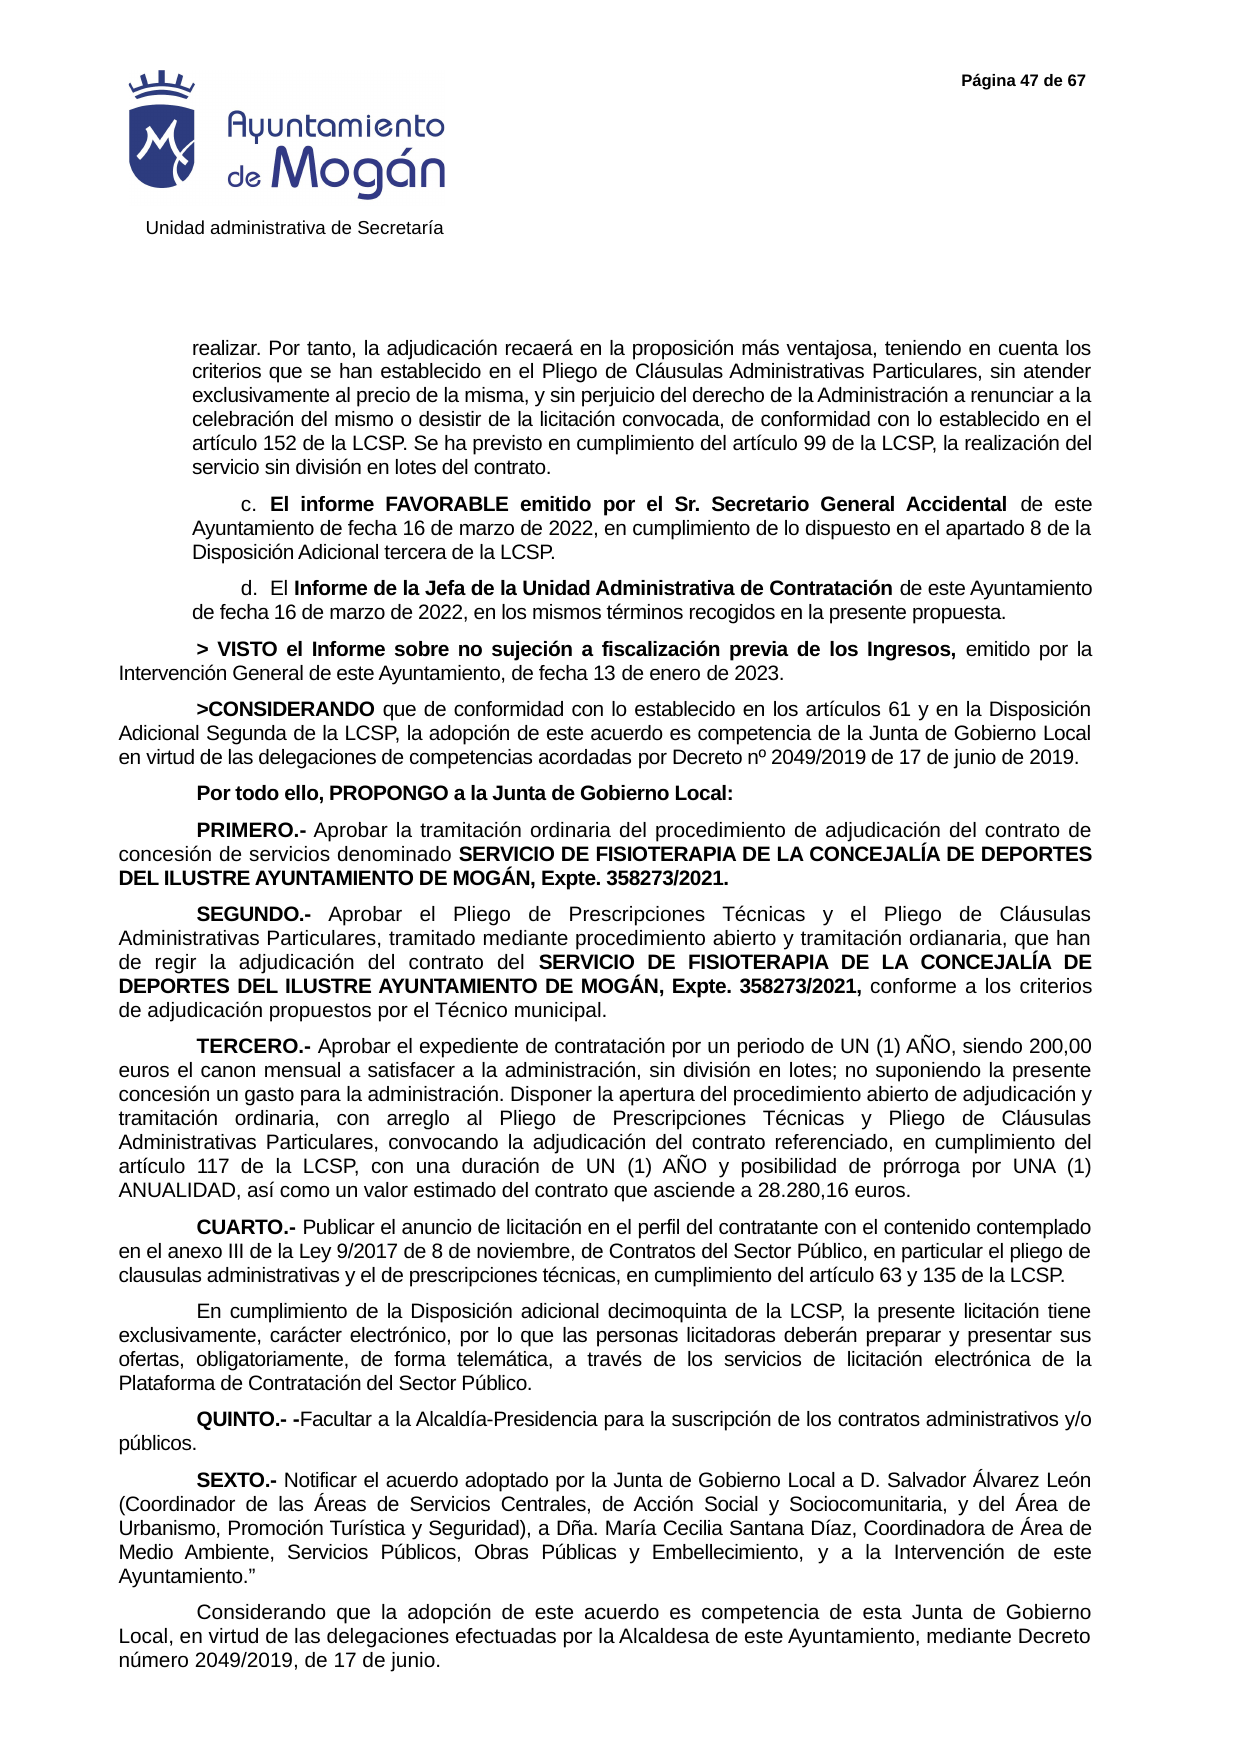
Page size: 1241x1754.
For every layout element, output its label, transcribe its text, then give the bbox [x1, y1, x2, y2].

text Considerando que la adopción de este acuerdo es competencia de esta Junta de Gobierno Local, en virtud de las delegaciones efectuadas por la Alcaldesa de este Ayuntamiento, mediante Decreto número 2049/2019, de 17 de junio. [118, 1600, 1092, 1672]
text QUINTO.- -Facultar a la Alcaldía-Presidencia para la suscripción de los contratos administrativos y/o públicos. [118, 1407, 1092, 1455]
text PRIMERO.- Aprobar la tramitación ordinaria del procedimiento de adjudicación del contrato de concesión de servicios denominado SERVICIO DE FISIOTERAPIA DE LA CONCEJALÍA DE DEPORTES DEL ILUSTRE AYUNTAMIENTO DE MOGÁN, Expte. 358273/2021. [118, 818, 1092, 889]
text CUARTO.- Publicar el anuncio de licitación en el perfil del contratante con el contenido contemplado en el anexo III de la Ley 9/2017 de 8 de noviembre, de Contratos del Sector Público, en particular el pliego de clausulas administrativas y el de prescripciones técnicas, en cumplimiento del artículo 63 y 135 de la LCSP. [118, 1214, 1092, 1286]
text En cumplimiento de la Disposición adicional decimoquinta de la LCSP, la presente licitación tiene exclusivamente, carácter electrónico, por lo que las personas licitadoras deberán preparar y presentar sus ofertas, obligatoriamente, de forma telemática, a través de los servicios de licitación electrónica de la Plataforma de Contratación del Sector Público. [118, 1299, 1092, 1395]
text SEGUNDO.- Aprobar el Pliego de Prescripciones Técnicas y el Pliego de Cláusulas Administrativas Particulares, tramitado mediante procedimiento abierto y tramitación ordianaria, que han de regir la adjudicación del contrato del SERVICIO DE FISIOTERAPIA DE LA CONCEJALÍA DE DEPORTES DEL ILUSTRE AYUNTAMIENTO DE MOGÁN, Expte. 358273/2021, conforme a los criterios de adjudicación propuestos por el Técnico municipal. [118, 902, 1092, 1022]
text TERCERO.- Aprobar el expediente de contratación por un periodo de UN (1) AÑO, siendo 200,00 euros el canon mensual a satisfacer a la administración, sin división en lotes; no suponiendo la presente concesión un gasto para la administración. Disponer la apertura del procedimiento abierto de adjudicación y tramitación ordinaria, con arreglo al Pliego de Prescripciones Técnicas y Pliego de Cláusulas Administrativas Particulares, convocando la adjudicación del contrato referenciado, en cumplimiento del artículo 117 de la LCSP, con una duración de UN (1) AÑO y posibilidad de prórroga por UNA (1) ANUALIDAD, así como un valor estimado del contrato que asciende a 28.280,16 euros. [118, 1034, 1092, 1202]
picture [128, 70, 445, 206]
list El Informe de la Jefa de la Unidad Administrativa de Contratación de este Ayuntamiento de fecha 16 de marzo de 2022, en los mismos términos recogidos en la presente propuesta. [162, 576, 1092, 624]
list realizar. Por tanto, la adjudicación recaerá en la proposición más ventajosa, teniendo en cuenta los criterios que se han establecido en el Pliego de Cláusulas Administrativas Particulares, sin atender exclusivamente al precio de la misma, y sin perjuicio del derecho de la Administración a renunciar a la celebración del mismo o desistir de la licitación convocada, de conformidad con lo establecido en el artículo 152 de la LCSP. Se ha previsto en cumplimiento del artículo 99 de la LCSP, la realización del servicio sin división en lotes del contrato. [162, 335, 1092, 479]
text > VISTO el Informe sobre no sujeción a fiscalización previa de los Ingresos, emitido por la Intervención General de este Ayuntamiento, de fecha 13 de enero de 2023. [118, 636, 1092, 684]
text >CONSIDERANDO que de conformidad con lo establecido en los artículos 61 y en la Disposición Adicional Segunda de la LCSP, la adopción de este acuerdo es competencia de la Junta de Gobierno Local en virtud de las delegaciones de competencias acordadas por Decreto nº 2049/2019 de 17 de junio de 2019. [118, 697, 1092, 769]
text SEXTO.- Notificar el acuerdo adoptado por la Junta de Gobierno Local a D. Salvador Álvarez León (Coordinador de las Áreas de Servicios Centrales, de Acción Social y Sociocomunitaria, y del Área de Urbanismo, Promoción Turística y Seguridad), a Dña. María Cecilia Santana Díaz, Coordinadora de Área de Medio Ambiente, Servicios Públicos, Obras Públicas y Embellecimiento, y a la Intervención de este Ayuntamiento.” [118, 1468, 1092, 1587]
list El informe FAVORABLE emitido por el Sr. Secretario General Accidental de este Ayuntamiento de fecha 16 de marzo de 2022, en cumplimiento de lo dispuesto en el apartado 8 de la Disposición Adicional tercera de la LCSP. [162, 492, 1092, 563]
text Por todo ello, PROPONGO a la Junta de Gobierno Local: [118, 781, 1092, 805]
